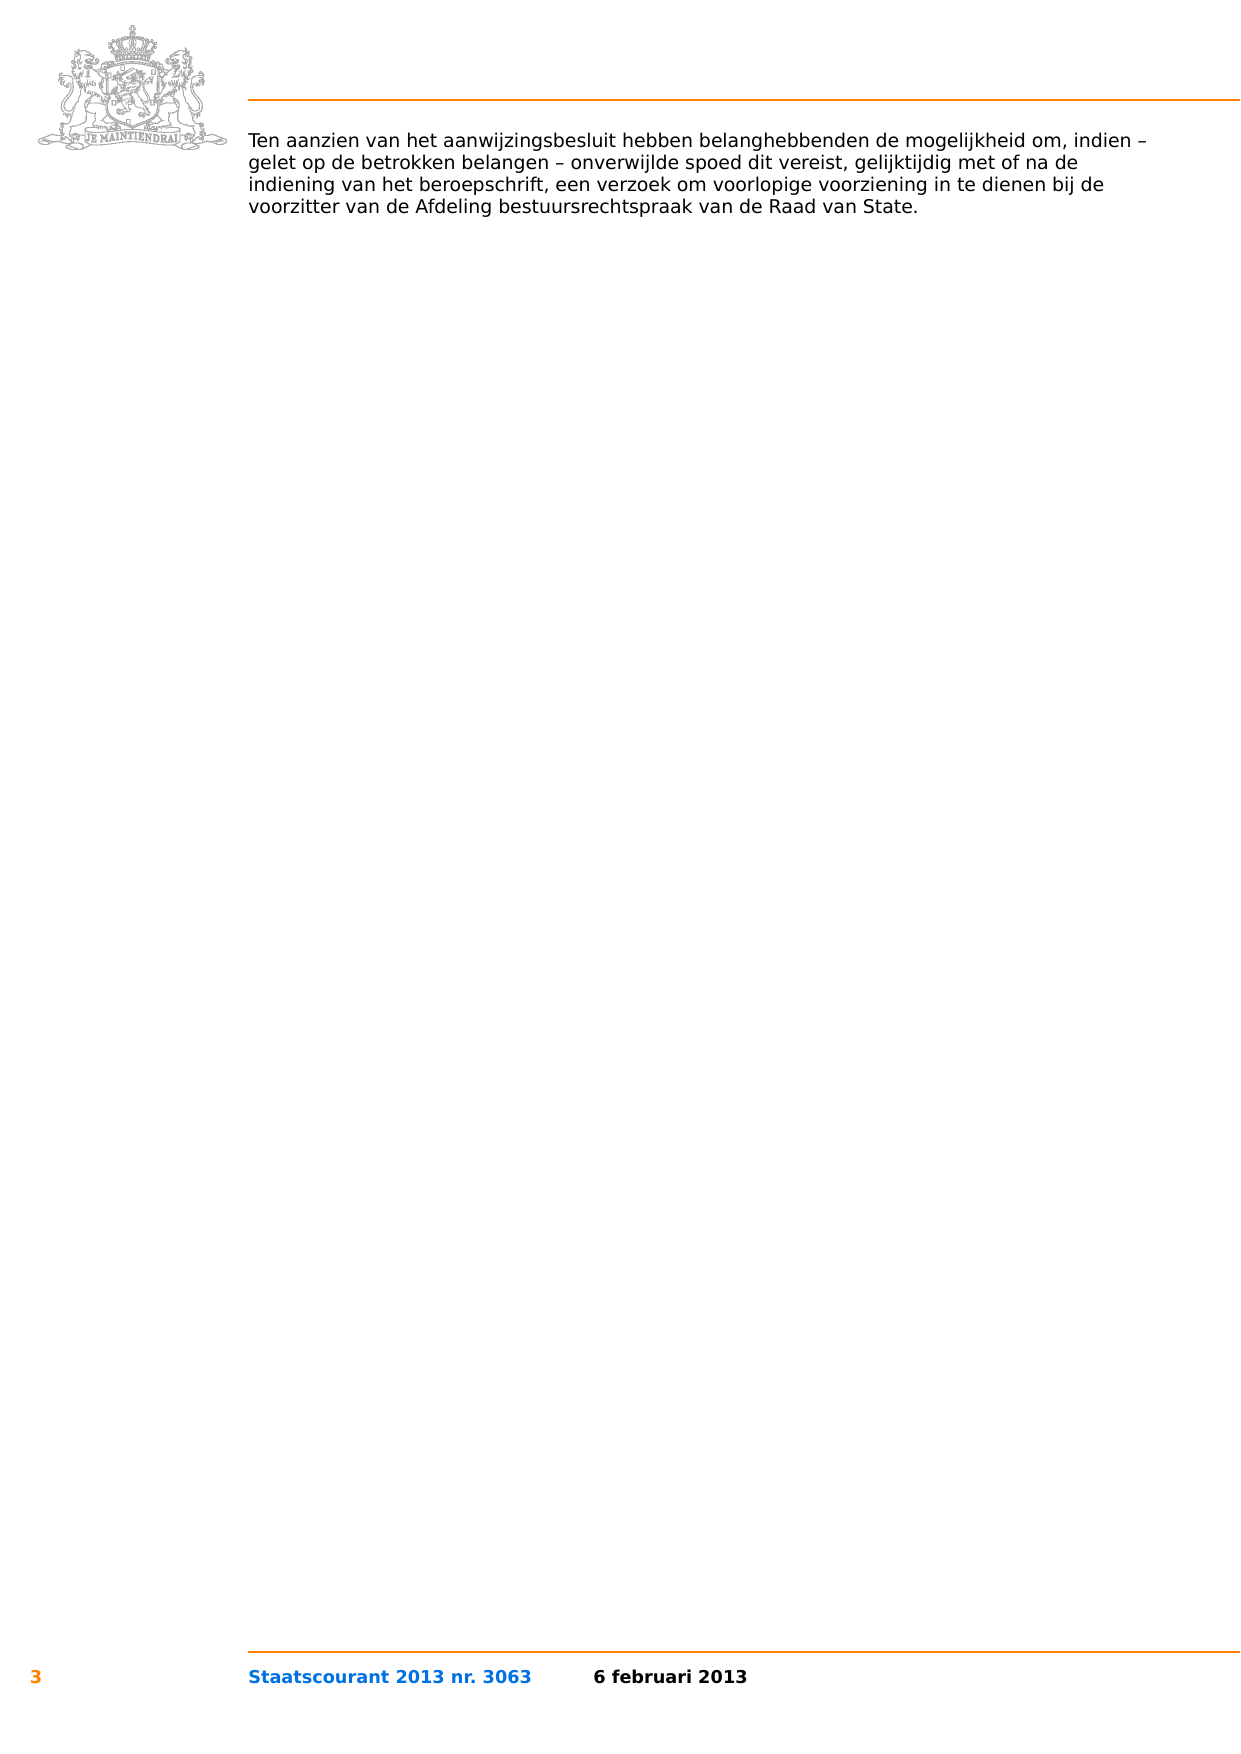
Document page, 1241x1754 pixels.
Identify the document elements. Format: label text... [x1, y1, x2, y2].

picture [38, 25, 227, 150]
text Ten aanzien van het aanwijzingsbesluit hebben belanghebbenden de mogelijkheid om, indien – gelet op de betrokken belangen – onverwijlde spoed dit vereist, gelijktijdig met of na de indiening van het beroepschrift, een verzoek om voorlopige voorziening in te dienen bij de voorzitter van de Afdeling bestuursrechtspraak van de Raad van State. [248, 130, 1163, 218]
